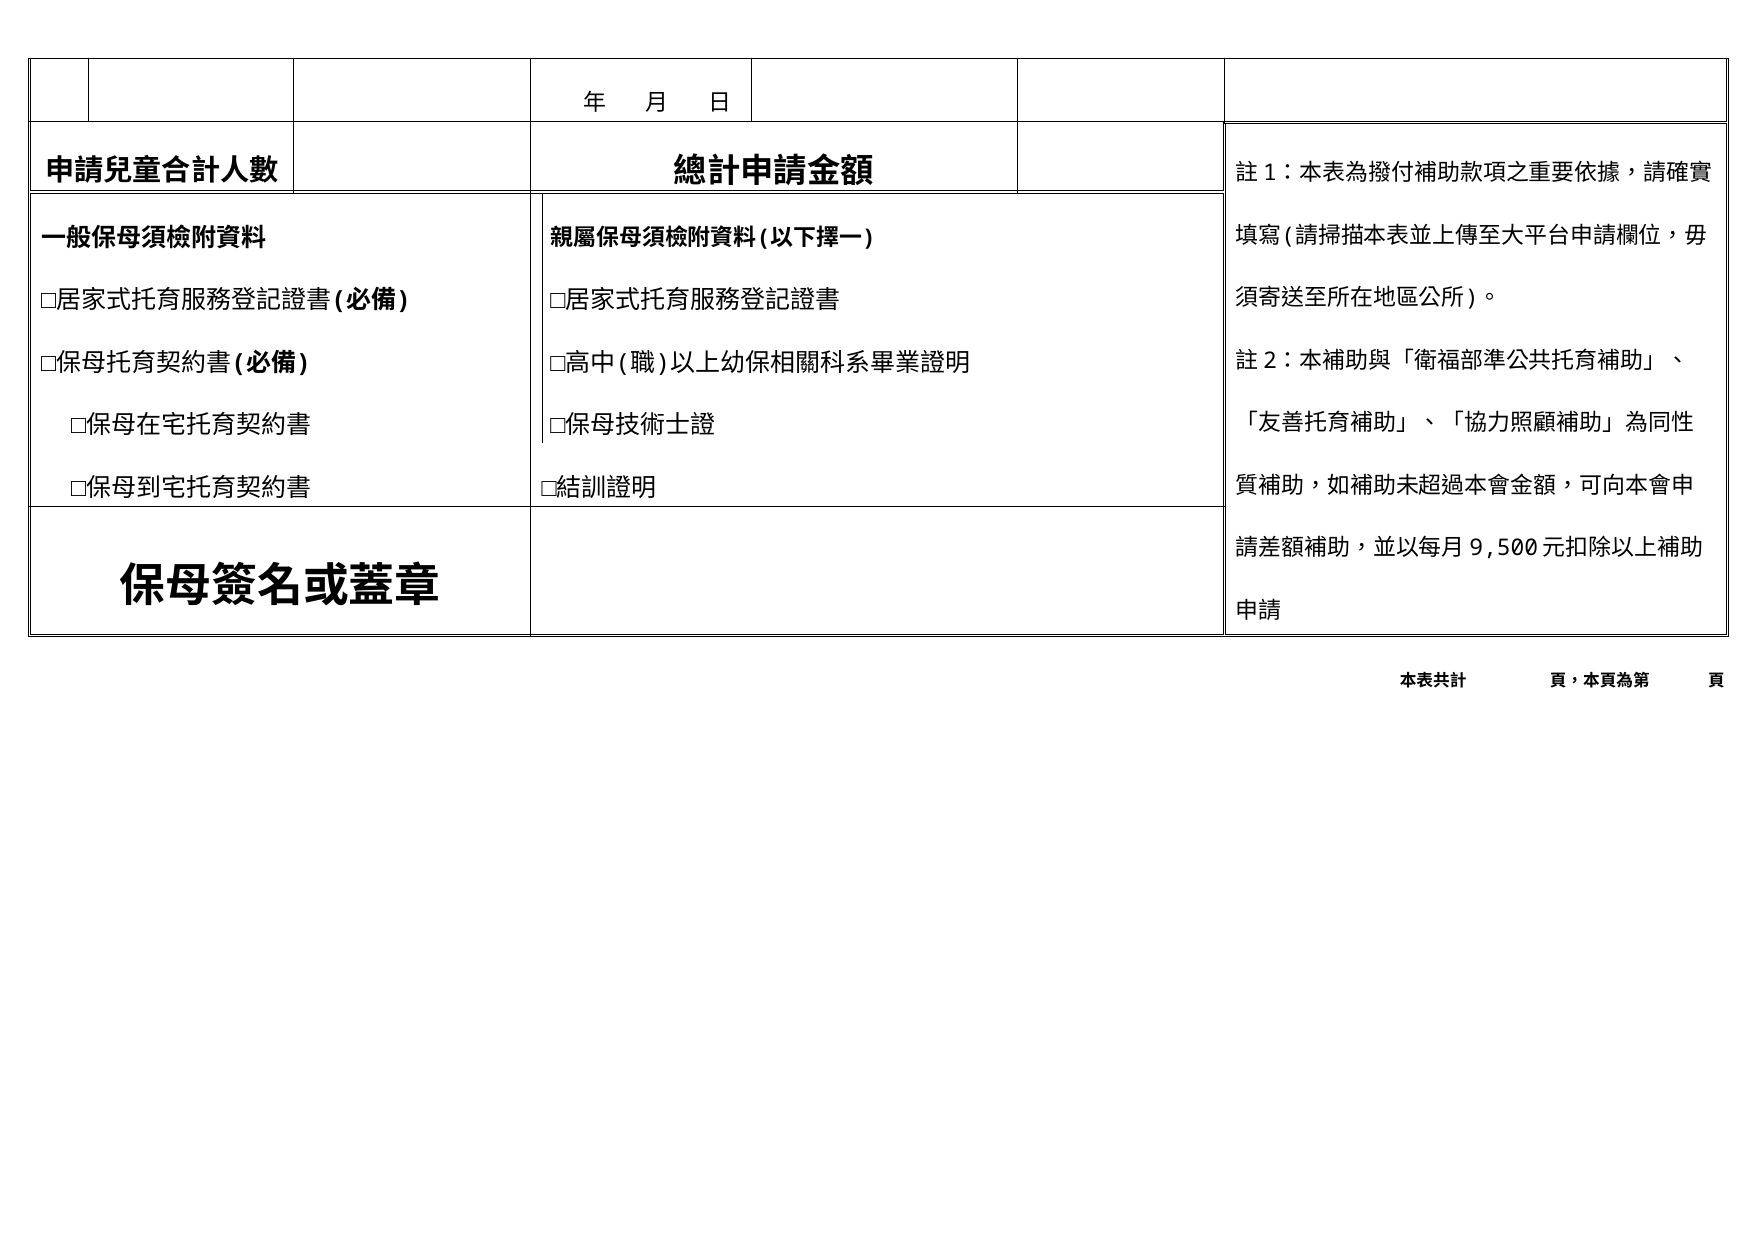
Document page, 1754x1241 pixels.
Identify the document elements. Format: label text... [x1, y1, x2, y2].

table_cell [294, 59, 530, 121]
table_cell [752, 59, 1017, 121]
table_cell [31, 59, 88, 121]
table_cell 註1：本表為撥付補助款項之重要依據，請確實填寫(請掃描本表並上傳至大平台申請欄位，毋須寄送至所在地區公所)。 註2：本補助與「衛福部準公共托育補助」、「友善托育補助」、「協力照顧補助」為同性質補助，如補助未超過本會金額，可向本會申請差額補助，並以每月9,500元扣除以上補助申請 [1226, 124, 1726, 634]
table_cell [294, 122, 530, 190]
table_cell 申請兒童合計人數 [31, 122, 293, 190]
table_cell [1225, 59, 1726, 121]
table_cell [89, 59, 293, 121]
text 本表共計 頁，本頁為第 頁 [29, 637, 1724, 700]
table_cell 親屬保母須檢附資料(以下擇一) □居家式托育服務登記證書 □高中(職)以上幼保相關科系畢業證明 □保母技術士證 □結訓證明 [531, 194, 1223, 506]
table_cell 一般保母須檢附資料 □居家式托育服務登記證書(必備) □保母托育契約書(必備) □保母在宅托育契約書 □保母到宅托育契約書 [31, 194, 530, 506]
table_cell [531, 507, 1223, 634]
table_cell 總計申請金額 [531, 122, 1017, 190]
table_cell 保母簽名或蓋章 [31, 507, 530, 634]
table_cell [1018, 122, 1223, 190]
table_cell [1018, 59, 1224, 121]
table_cell 年 月 日 [531, 59, 751, 121]
